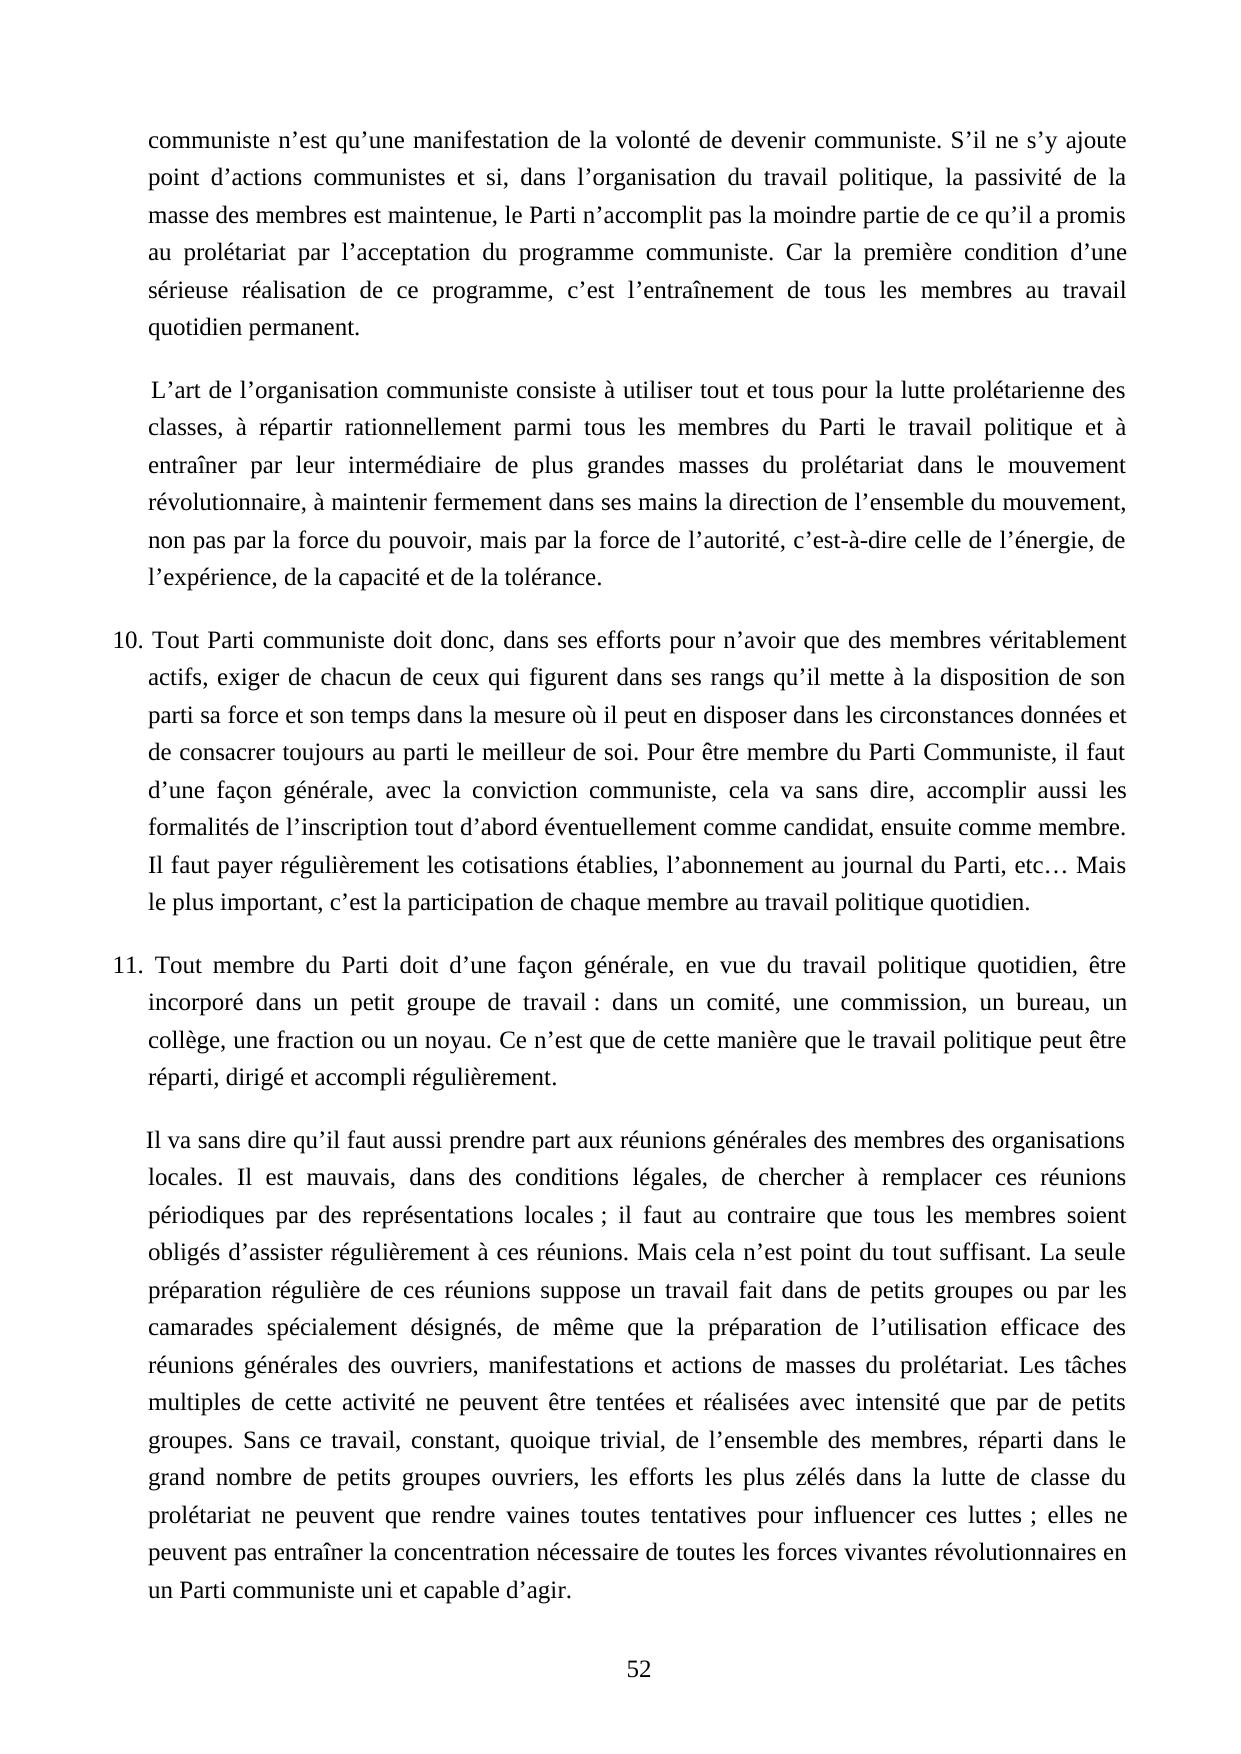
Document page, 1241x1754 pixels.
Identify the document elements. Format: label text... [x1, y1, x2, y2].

text Il va sans dire qu’il faut aussi prendre part aux réunions générales des membres des organisations locales. Il est mauvais, dans des conditions légales, de chercher à remplacer ces réunions périodiques par des représentations locales ; il faut au contraire que tous les membres soient obligés d’assister régulièrement à ces réunions. Mais cela n’est point du tout suffisant. La seule préparation régulière de ces réunions suppose un travail fait dans de petits groupes ou par les camarades spécialement désignés, de même que la préparation de l’utilisation efficace des réunions générales des ouvriers, manifestations et actions de masses du prolétariat. Les tâches multiples de cette activité ne peuvent être tentées et réalisées avec intensité que par de petits groupes. Sans ce travail, constant, quoique trivial, de l’ensemble des membres, réparti dans le grand nombre de petits groupes ouvriers, les efforts les plus zélés dans la lutte de classe du prolétariat ne peuvent que rendre vaines toutes tentatives pour influencer ces luttes ; elles ne peuvent pas entraîner la concentration nécessaire de toutes les forces vivantes révolutionnaires en un Parti communiste uni et capable d’agir. [112, 1118, 1128, 1606]
text L’art de l’organisation communiste consiste à utiliser tout et tous pour la lutte prolétarienne des classes, à répartir rationnellement parmi tous les membres du Parti le travail politique et à entraîner par leur intermédiaire de plus grandes masses du prolétariat dans le mouvement révolutionnaire, à maintenir fermement dans ses mains la direction de l’ensemble du mouvement, non pas par la force du pouvoir, mais par la force de l’autorité, c’est-à-dire celle de l’énergie, de l’expérience, de la capacité et de la tolérance. [112, 368, 1128, 593]
text 11. Tout membre du Parti doit d’une façon générale, en vue du travail politique quotidien, être incorporé dans un petit groupe de travail : dans un comité, une commission, un bureau, un collège, une fraction ou un noyau. Ce n’est que de cette manière que le travail politique peut être réparti, dirigé et accompli régulièrement. [112, 943, 1128, 1093]
text communiste n’est qu’une manifestation de la volonté de devenir communiste. S’il ne s’y ajoute point d’actions communistes et si, dans l’organisation du travail politique, la passivité de la masse des membres est maintenue, le Parti n’accomplit pas la moindre partie de ce qu’il a promis au prolétariat par l’acceptation du programme communiste. Car la première condition d’une sérieuse réalisation de ce programme, c’est l’entraînement de tous les membres au travail quotidien permanent. [112, 118, 1128, 343]
text 10. Tout Parti communiste doit donc, dans ses efforts pour n’avoir que des membres véritablement actifs, exiger de chacun de ceux qui figurent dans ses rangs qu’il mette à la disposition de son parti sa force et son temps dans la mesure où il peut en disposer dans les circonstances données et de consacrer toujours au parti le meilleur de soi. Pour être membre du Parti Communiste, il faut d’une façon générale, avec la conviction communiste, cela va sans dire, accomplir aussi les formalités de l’inscription tout d’abord éventuellement comme candidat, ensuite comme membre. Il faut payer régulièrement les cotisations établies, l’abonnement au journal du Parti, etc… Mais le plus important, c’est la participation de chaque membre au travail politique quotidien. [112, 618, 1128, 918]
